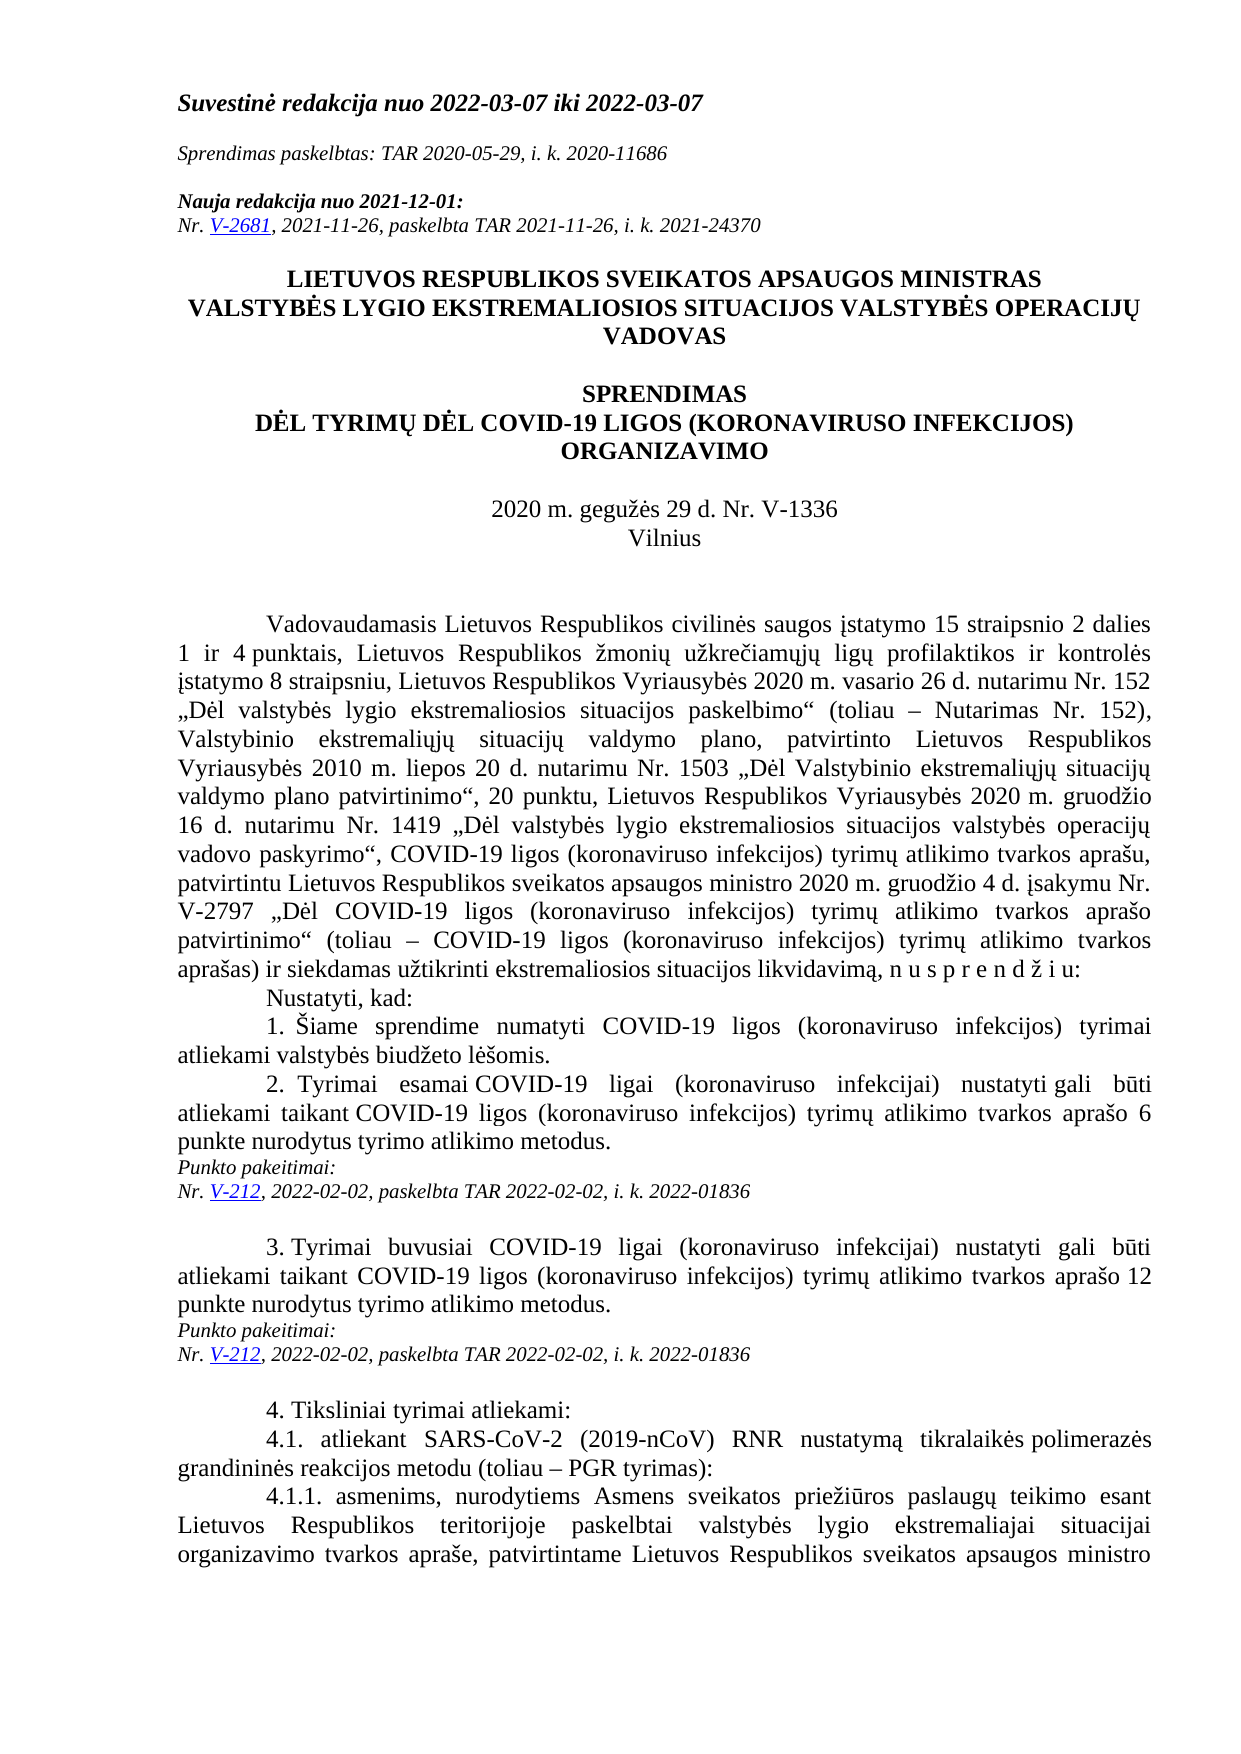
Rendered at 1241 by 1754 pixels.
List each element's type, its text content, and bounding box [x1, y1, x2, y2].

text SPRENDIMAS [177, 379, 1152, 408]
text 2. Tyrimai esamai COVID-19 ligai (koronaviruso infekcijai) nustatyti gali būti atliekami taikant COVID-19 ligos (koronaviruso infekcijos) tyrimų atlikimo tvarkos aprašo 6 punkte nurodytus tyrimo atlikimo metodus. [177, 1069, 1152, 1155]
text 2020 m. gegužės 29 d. Nr. V-1336 [177, 494, 1152, 523]
text Vilnius [177, 523, 1152, 551]
text LIETUVOS RESPUBLIKOS SVEIKATOS APSAUGOS MINISTRAS VALSTYBĖS LYGIO EKSTREMALIOSIOS SITUACIJOS VALSTYBĖS OPERACIJŲ VADOVAS [177, 264, 1152, 350]
text Sprendimas paskelbtas: TAR 2020-05-29, i. k. 2020-11686 [177, 141, 1152, 165]
text Nr. V-212, 2022-02-02, paskelbta TAR 2022-02-02, i. k. 2022-01836 [177, 1342, 1152, 1366]
text Nauja redakcija nuo 2021-12-01: [177, 189, 1152, 213]
text 4.1. atliekant SARS-CoV-2 (2019-nCoV) RNR nustatymą tikralaikės polimerazės grandininės reakcijos metodu (toliau – PGR tyrimas): [177, 1424, 1152, 1481]
text Vadovaudamasis Lietuvos Respublikos civilinės saugos įstatymo 15 straipsnio 2 dalies 1 ir 4 punktais, Lietuvos Respublikos žmonių užkrečiamųjų ligų profilaktikos ir kontrolės įstatymo 8 straipsniu, Lietuvos Respublikos Vyriausybės 2020 m. vasario 26 d. nutarimu Nr. 152 „Dėl valstybės lygio ekstremaliosios situacijos paskelbimo“ (toliau – Nutarimas Nr. 152), Valstybinio ekstremaliųjų situacijų valdymo plano, patvirtinto Lietuvos Respublikos Vyriausybės 2010 m. liepos 20 d. nutarimu Nr. 1503 „Dėl Valstybinio ekstremaliųjų situacijų valdymo plano patvirtinimo“, 20 punktu, Lietuvos Respublikos Vyriausybės 2020 m. gruodžio 16 d. nutarimu Nr. 1419 „Dėl valstybės lygio ekstremaliosios situacijos valstybės operacijų vadovo paskyrimo“, COVID-19 ligos (koronaviruso infekcijos) tyrimų atlikimo tvarkos aprašu, patvirtintu Lietuvos Respublikos sveikatos apsaugos ministro 2020 m. gruodžio 4 d. įsakymu Nr. V-2797 „Dėl COVID-19 ligos (koronaviruso infekcijos) tyrimų atlikimo tvarkos aprašo patvirtinimo“ (toliau – COVID-19 ligos (koronaviruso infekcijos) tyrimų atlikimo tvarkos aprašas) ir siekdamas užtikrinti ekstremaliosios situacijos likvidavimą, n u s p r e n d ž i u: [177, 609, 1152, 983]
text Punkto pakeitimai: [177, 1155, 1152, 1179]
text Nr. V-212, 2022-02-02, paskelbta TAR 2022-02-02, i. k. 2022-01836 [177, 1179, 1152, 1203]
text 4. Tiksliniai tyrimai atliekami: [177, 1395, 1152, 1424]
text 1. Šiame sprendime numatyti COVID-19 ligos (koronaviruso infekcijos) tyrimai atliekami valstybės biudžeto lėšomis. [177, 1011, 1152, 1069]
text 3. Tyrimai buvusiai COVID-19 ligai (koronaviruso infekcijai) nustatyti gali būti atliekami taikant COVID-19 ligos (koronaviruso infekcijos) tyrimų atlikimo tvarkos aprašo 12 punkte nurodytus tyrimo atlikimo metodus. [177, 1232, 1152, 1318]
text 4.1.1. asmenims, nurodytiems Asmens sveikatos priežiūros paslaugų teikimo esant Lietuvos Respublikos teritorijoje paskelbtai valstybės lygio ekstremaliajai situacijai organizavimo tvarkos apraše, patvirtintame Lietuvos Respublikos sveikatos apsaugos ministro [177, 1481, 1152, 1568]
text Nr. V-2681, 2021-11-26, paskelbta TAR 2021-11-26, i. k. 2021-24370 [177, 213, 1152, 237]
text DĖL TYRIMŲ DĖL COVID-19 LIGOS (KORONAVIRUSO INFEKCIJOS) ORGANIZAVIMO [177, 408, 1152, 465]
text Suvestinė redakcija nuo 2022-03-07 iki 2022-03-07 [177, 88, 1152, 117]
text Punkto pakeitimai: [177, 1318, 1152, 1342]
text Nustatyti, kad: [177, 983, 1152, 1011]
